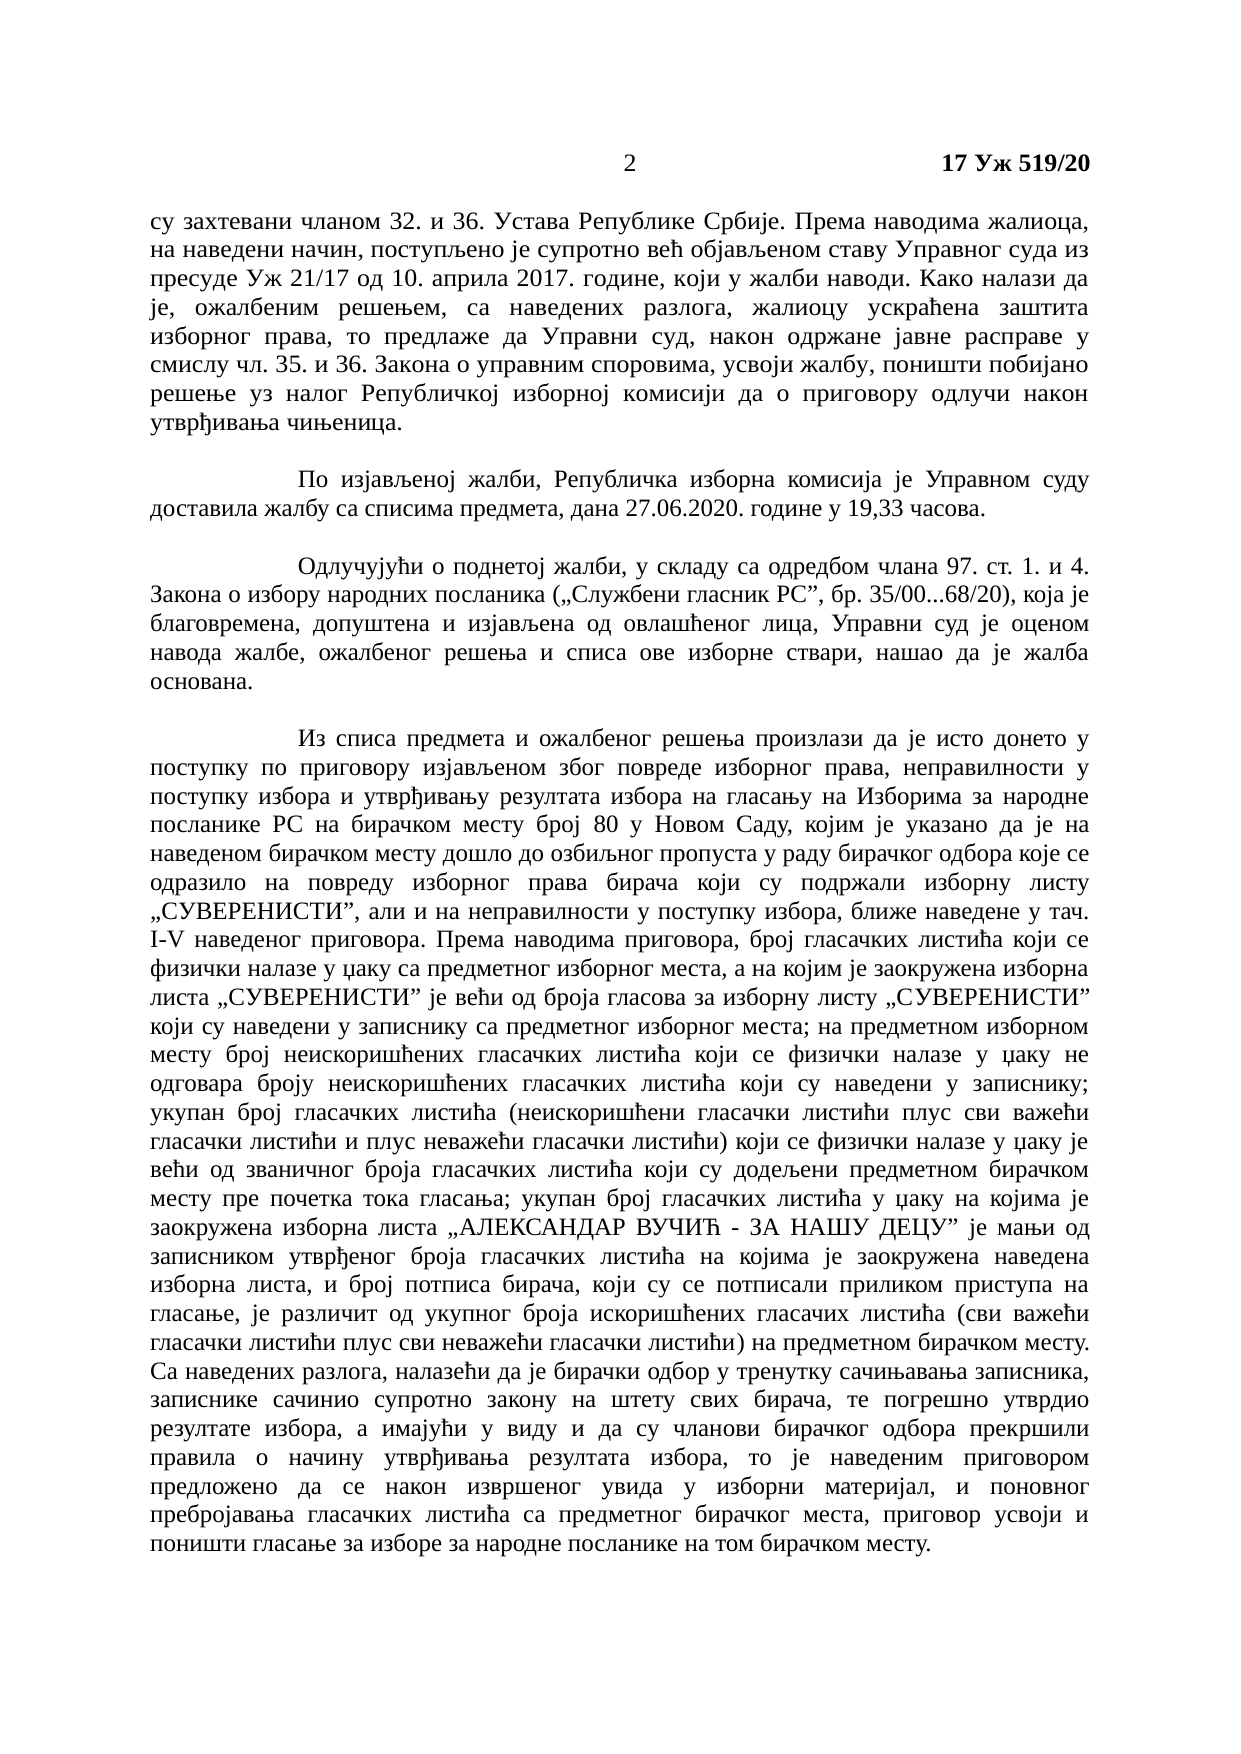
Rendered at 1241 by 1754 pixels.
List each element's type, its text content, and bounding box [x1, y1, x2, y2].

text су захтевани чланом 32. и 36. Устава Републике Србије. Према наводима жалиоца, на наведени начин, поступљено је супротно већ објављеном ставу Управног суда из пресуде Уж 21/17 од 10. априла 2017. године, који у жалби наводи. Како налази да је, ожалбеним решењем, са наведених разлога, жалиоцу ускраћена заштита изборног права, то предлаже да Управни суд, након одржане јавне расправе у смислу чл. 35. и 36. Закона о управним споровима, усвоји жалбу, поништи побијано решење уз налог Републичкој изборној комисији да о приговору одлучи након утврђивања чињеница. [150, 206, 1090, 436]
text По изјављеној жалби, Републичка изборна комисија је Управном суду доставила жалбу са списима предмета, дана 27.06.2020. године у 19,33 часова. [150, 464, 1090, 522]
text Одлучујући о поднетој жалби, у складу са одредбом члана 97. ст. 1. и 4. Закона о избору народних посланика („Службени гласник РС”, бр. 35/00...68/20), која је благовремена, допуштена и изјављена од овлашћеног лица, Управни суд је оценом навода жалбе, ожалбеног решења и списа ове изборне ствари, нашао да је жалба основана. [150, 551, 1090, 694]
text Из списа предмета и ожалбеног решења произлази да је исто донето у поступку по приговору изјављеном због повреде изборног права, неправилности у поступку избора и утврђивању резултата избора на гласању на Изборима за народне посланике РС на бирачком месту број 80 у Новом Саду, којим је указано да је на наведеном бирачком месту дошло до озбиљног пропуста у раду бирачког одбора које се одразило на повреду изборног права бирача који су подржали изборну листу „СУВЕРЕНИСТИ”, али и на неправилности у поступку избора, ближе наведене у тач. I-V наведеног приговора. Према наводима приговора, број гласачких листића који се физички налазе у џаку са предметног изборног места, а на којим је заокружена изборна листа „СУВЕРЕНИСТИ” је већи од броја гласова за изборну листу „СУВЕРЕНИСТИ” који су наведени у записнику са предметног изборног места; на предметном изборном месту број неискоришћених гласачких листића који се физички налазе у џаку не одговара броју неискоришћених гласачких листића који су наведени у записнику; укупан број гласачких листића (неискоришћени гласачки листићи плус сви важећи гласачки листићи и плус неважећи гласачки листићи) који се физички налазе у џаку је већи од званичног броја гласачких листића који су додељени предметном бирачком месту пре почетка тока гласања; укупан број гласачких листића у џаку на којима је заокружена изборна листа „АЛЕКСАНДАР ВУЧИЋ - ЗА НАШУ ДЕЦУ” је мањи од записником утврђеног броја гласачких листића на којима је заокружена наведена изборна листа, и број потписа бирача, који су се потписали приликом приступа на гласање, је различит од укупног броја искоришћених гласачих листића (сви важећи гласачки листићи плус сви неважећи гласачки листићи) на предметном бирачком месту. Са наведених разлога, налазећи да је бирачки одбор у тренутку сачињавања записника, записнике сачинио супротно закону на штету свих бирача, те погрешно утврдио резултате избора, а имајући у виду и да су чланови бирачког одбора прекршили правила о начину утврђивања резултата избора, то је наведеним приговором предложено да се након извршеног увида у изборни материјал, и поновног пребројавања гласачких листића са предметног бирачког места, приговор усвоји и поништи гласање за изборе за народне посланике на том бирачком месту. [150, 723, 1090, 1557]
